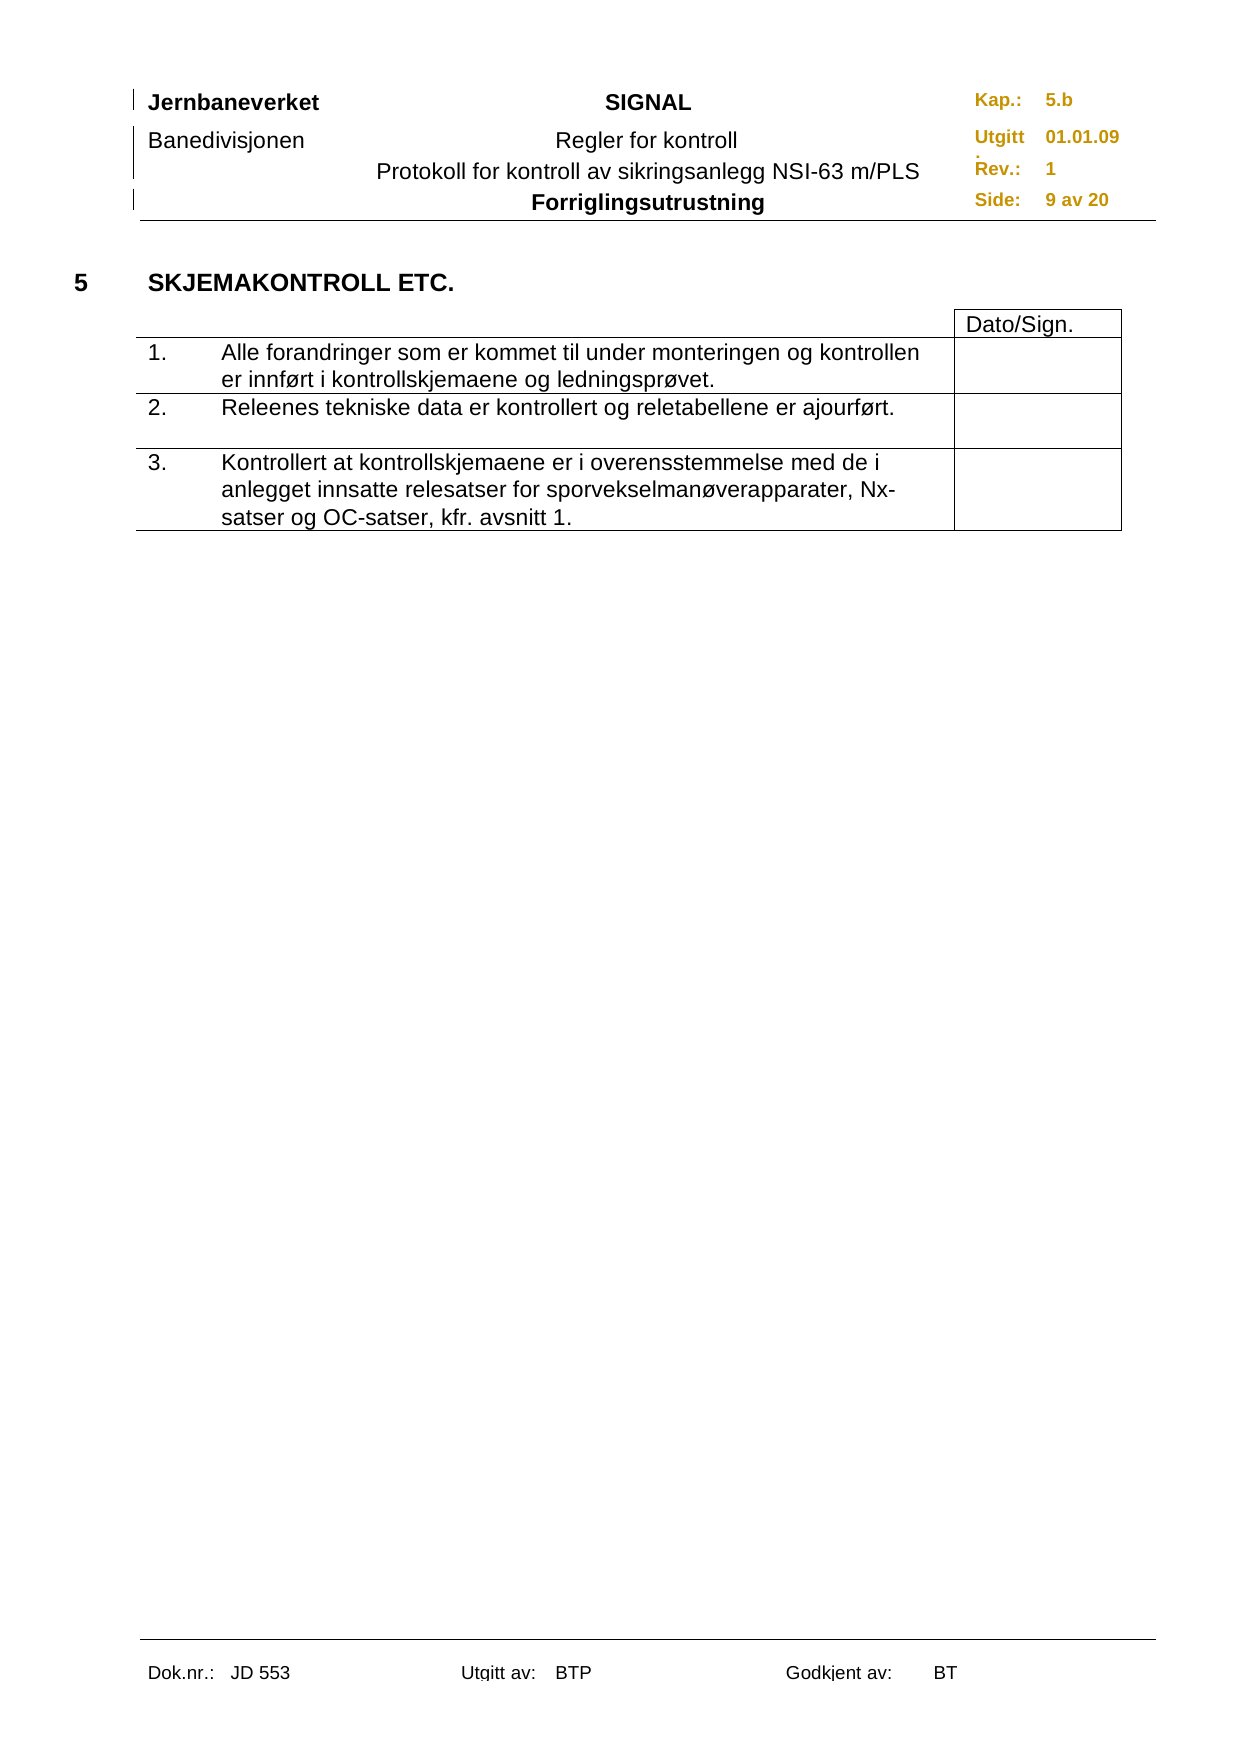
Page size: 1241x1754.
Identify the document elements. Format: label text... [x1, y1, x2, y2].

table_cell 1. [136, 338, 210, 392]
table_header [210, 309, 954, 337]
table_header [136, 309, 210, 337]
table_cell Releenes tekniske data er kontrollert og reletabellene er ajourført. [210, 394, 954, 448]
table_cell 2. [136, 394, 210, 448]
table_cell [955, 449, 1121, 530]
table_header Dato/Sign. [955, 310, 1121, 337]
table_cell Alle forandringer som er kommet til under monteringen og kontrollen er innført i kontrollskjemaene og ledningsprøvet. [210, 338, 954, 392]
table_cell [955, 394, 1121, 448]
table_cell 3. [136, 449, 210, 530]
table_cell [955, 338, 1121, 392]
subtitle SKJEMAKONTROLL ETC. [74, 267, 1152, 297]
table_cell Kontrollert at kontrollskjemaene er i overensstemmelse med de i anlegget innsatte relesatser for sporvekselmanøverapparater, Nx-satser og OC-satser, kfr. avsnitt 1. [210, 449, 954, 530]
